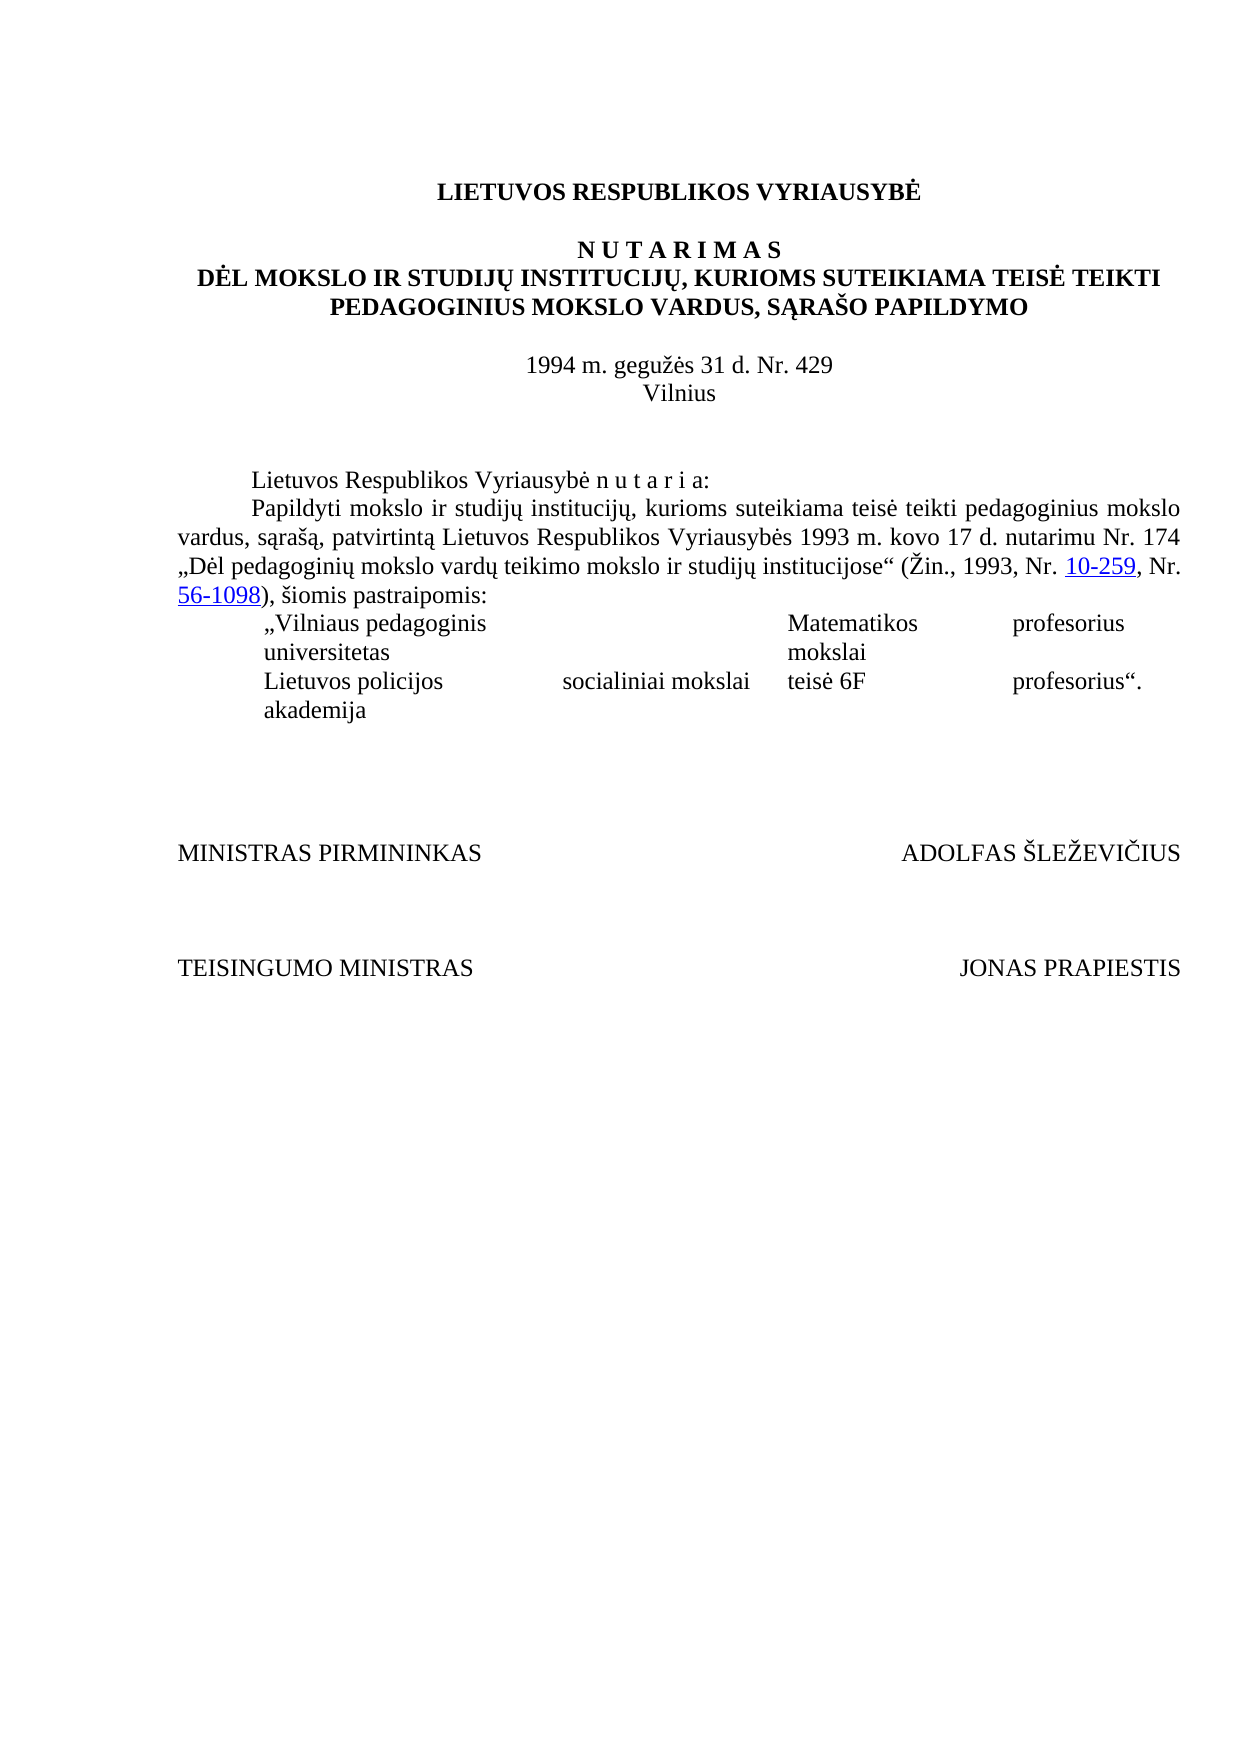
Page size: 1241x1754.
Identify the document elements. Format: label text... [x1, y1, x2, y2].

text Papildyti mokslo ir studijų institucijų, kurioms suteikiama teisė teikti pedagoginius mokslo vardus, sąrašą, patvirtintą Lietuvos Respublikos Vyriausybės 1993 m. kovo 17 d. nutarimu Nr. 174 „Dėl pedagoginių mokslo vardų teikimo mokslo ir studijų institucijose“ (Žin., 1993, Nr. 10-259, Nr. 56-1098), šiomis pastraipomis: [177, 493, 1181, 608]
table_cell Lietuvos policijos akademija [177, 666, 551, 723]
text TEISINGUMO MINISTRAS JONAS PRAPIESTIS [177, 953, 1181, 982]
text Vilnius [177, 378, 1181, 407]
table_cell socialiniai mokslai [551, 666, 776, 723]
table_cell teisė 6F [776, 666, 1001, 723]
text MINISTRAS PIRMININKAS ADOLFAS ŠLEŽEVIČIUS [177, 838, 1181, 867]
text LIETUVOS RESPUBLIKOS VYRIAUSYBĖ [177, 177, 1181, 206]
table_cell profesorius“. [1001, 666, 1181, 723]
text 1994 m. gegužės 31 d. Nr. 429 [177, 350, 1181, 378]
text N U T A R I M A S [177, 235, 1181, 263]
table_header profesorius [1001, 609, 1181, 666]
table_header Matematikos mokslai [776, 609, 1001, 666]
text Lietuvos Respublikos Vyriausybė nutaria: [177, 465, 1181, 493]
table_header [551, 609, 776, 666]
text DĖL MOKSLO IR STUDIJŲ INSTITUCIJŲ, KURIOMS SUTEIKIAMA TEISĖ TEIKTI PEDAGOGINIUS MOKSLO VARDUS, SĄRAŠO PAPILDYMO [177, 263, 1181, 321]
table_header „Vilniaus pedagoginis universitetas [177, 609, 551, 666]
